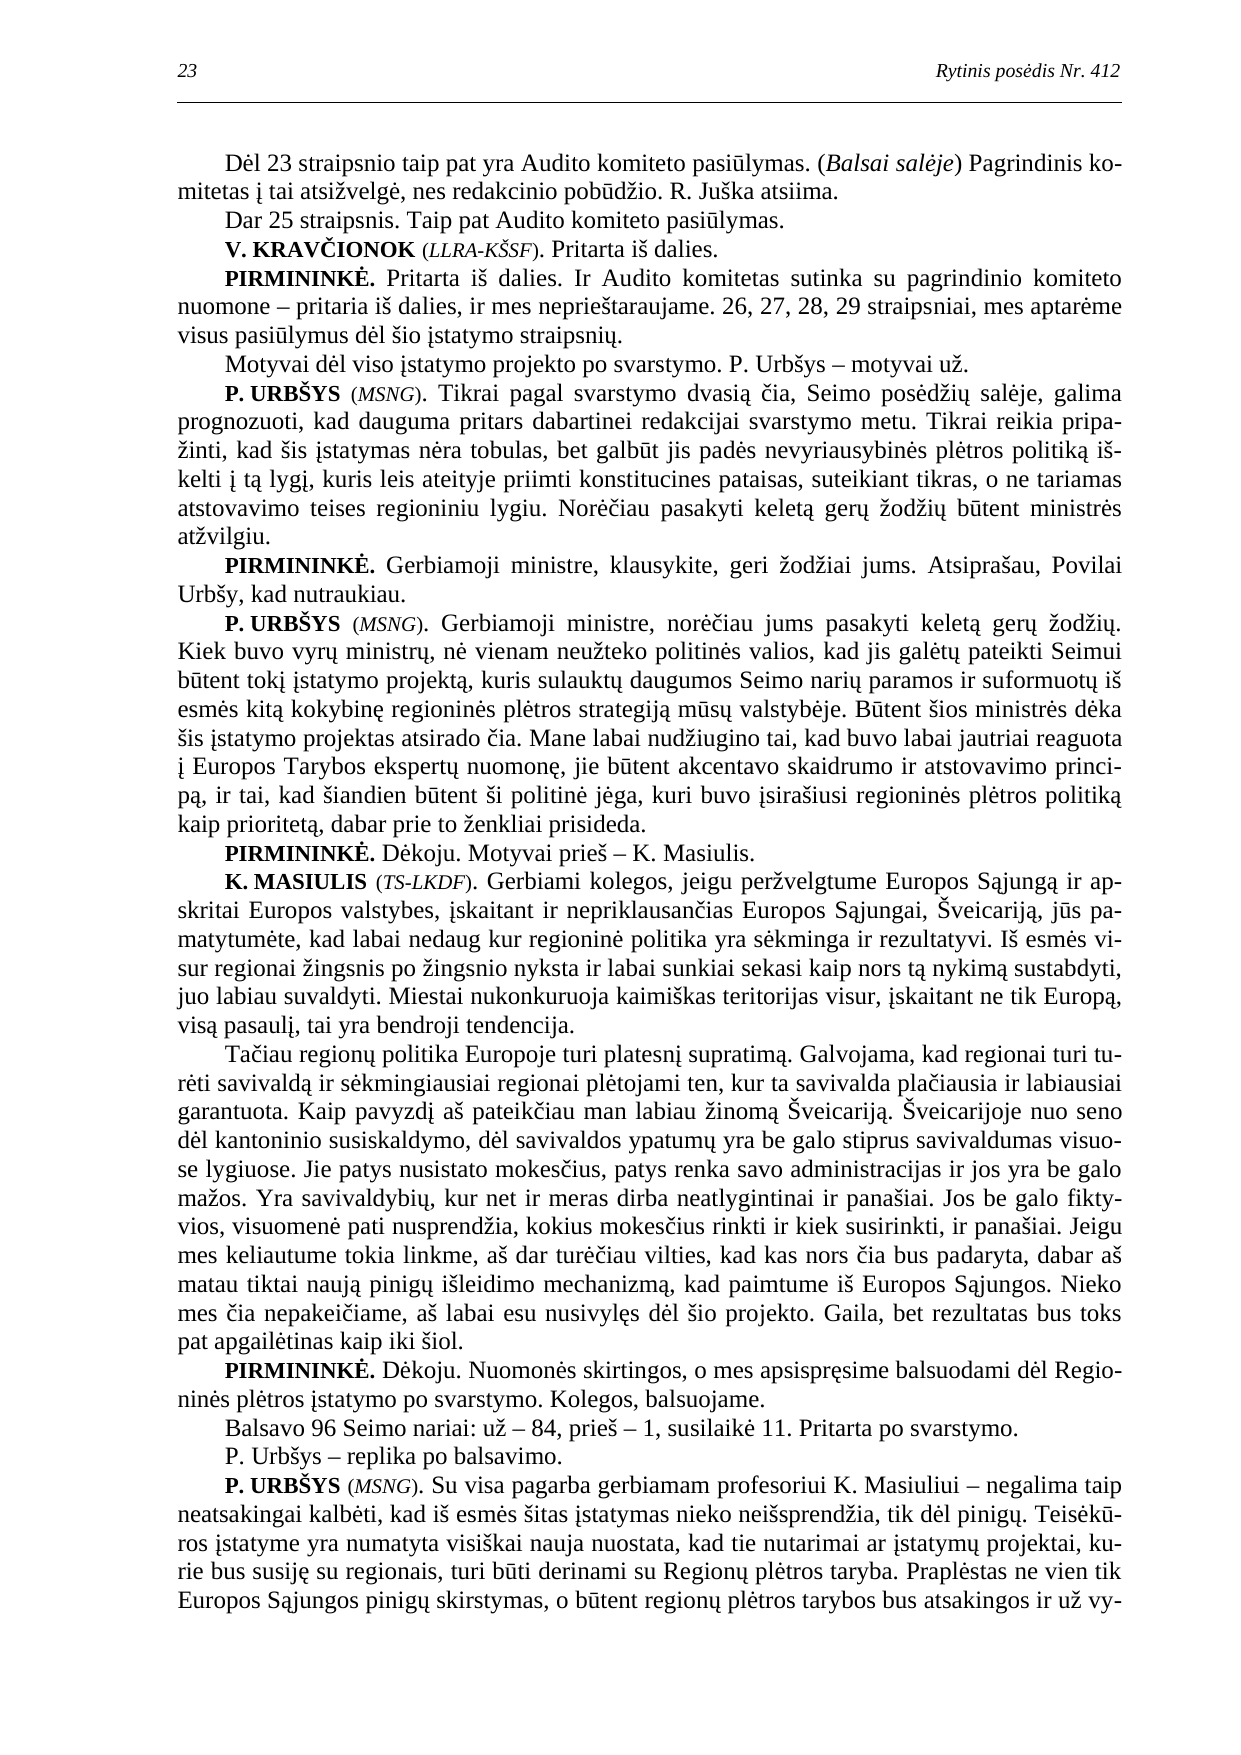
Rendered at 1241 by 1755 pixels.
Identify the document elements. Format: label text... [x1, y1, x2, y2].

text PIRMININKĖ. Ger­bia­mo­ji mi­nist­re, klau­sy­ki­te, ge­ri žo­džiai jums. At­si­pra­šau, Po­vi­lai Urb­šy, kad nu­trau­kiau. [177, 550, 1122, 608]
text V. KRAVČIONOK (LLRA-KŠSF). Pri­tar­ta iš da­lies. [177, 234, 1122, 263]
text Ta­čiau re­gio­nų po­li­ti­ka Eu­ro­po­je tu­ri pla­tes­nį su­pra­ti­mą. Gal­vo­ja­ma, kad re­gio­nai tu­ri tu­rė­ti sa­vi­val­dą ir sėk­min­giau­siai re­gio­nai plė­to­ja­mi ten, kur ta sa­vi­val­da pla­čiau­sia ir la­biau­siai ga­ran­tuo­ta. Kaip pa­vyz­dį aš pa­teik­čiau man la­biau ži­no­mą Švei­ca­ri­ją. Švei­ca­ri­jo­je nuo se­no dėl kan­to­ni­nio su­si­skal­dy­mo, dėl sa­vi­val­dos ypa­tu­mų yra be ga­lo stip­rus sa­vi­val­du­mas vi­suo­se ly­giuo­se. Jie pa­tys nu­si­sta­to mo­kes­čius, pa­tys ren­ka sa­vo ad­mi­nist­ra­ci­jas ir jos yra be ga­lo ma­žos. Yra sa­vi­val­dy­bių, kur net ir me­ras dir­ba ne­at­ly­gin­ti­nai ir pa­na­šiai. Jos be ga­lo fik­ty­vios, vi­suo­me­nė pa­ti nu­spren­džia, ko­kius mo­kes­čius rink­ti ir kiek su­si­rink­ti, ir pa­na­šiai. Jei­gu mes ke­liau­tu­me to­kia lin­kme, aš dar tu­rė­čiau vil­ties, kad kas nors čia bus pa­da­ry­ta, da­bar aš ma­tau tik­tai nau­ją pi­ni­gų iš­lei­di­mo me­cha­niz­mą, kad pa­im­tu­me iš Eu­ro­pos Są­jun­gos. Nie­ko mes čia ne­pa­kei­čia­me, aš la­bai esu nu­si­vy­lęs dėl šio pro­jek­to. Gai­la, bet re­zul­ta­tas bus toks pat ap­gai­lė­ti­nas kaip iki šiol. [177, 1039, 1122, 1355]
text P. URBŠYS (MSNG). Tik­rai pa­gal svars­ty­mo dva­sią čia, Sei­mo po­sė­džių sa­lė­je, ga­li­ma prog­no­zuo­ti, kad dau­gu­ma pri­tars da­bar­ti­nei re­dak­ci­jai svars­ty­mo me­tu. Tik­rai rei­kia pri­pa­žin­ti, kad šis įsta­ty­mas nė­ra to­bu­las, bet gal­būt jis pa­dės ne­vy­riau­sy­bi­nės plėt­ros po­li­ti­ką iš­kel­ti į tą ly­gį, ku­ris leis at­ei­ty­je pri­im­ti kon­sti­tu­ci­nes pa­tai­sas, su­tei­kiant tik­ras, o ne ta­ria­mas at­sto­va­vi­mo tei­ses re­gio­ni­niu ly­giu. No­rė­čiau pa­sa­ky­ti ke­le­tą ge­rų žo­džių bū­tent mi­nist­rės atžvil­giu. [177, 378, 1122, 550]
text PIRMININKĖ. Pri­tar­ta iš da­lies. Ir Au­di­to ko­mi­te­tas su­tin­ka su pa­grin­di­nio ko­mi­te­to nuo­mo­ne – pri­ta­ria iš da­lies, ir mes ne­pri­eš­ta­rau­ja­me. 26, 27, 28, 29 straips­niai, mes ap­ta­rė­me vi­sus pa­siū­ly­mus dėl šio įsta­ty­mo straips­nių. [177, 263, 1122, 349]
text Bal­sa­vo 96 Sei­mo na­riai: už – 84, prieš – 1, su­si­lai­kė 11. Pri­tar­ta po svars­ty­mo. [177, 1413, 1122, 1441]
text PIRMININKĖ. Dė­ko­ju. Mo­ty­vai prieš – K. Ma­siu­lis. [177, 838, 1122, 866]
text PIRMININKĖ. Dė­ko­ju. Nuo­mo­nės skir­tin­gos, o mes ap­si­sprę­si­me bal­suo­da­mi dėl Re­gio­ni­nės plėt­ros įsta­ty­mo po svars­ty­mo. Ko­le­gos, bal­suo­ja­me. [177, 1355, 1122, 1413]
text Dėl 23 straips­nio taip pat yra Au­di­to ko­mi­te­to pa­siū­ly­mas. (Bal­sai sa­lė­je) Pa­grin­di­nis ko­mi­te­tas į tai at­si­žvel­gė, nes re­dak­ci­nio po­bū­džio. R. Juš­ka at­si­i­ma. [177, 148, 1122, 205]
text P. Urb­šys – re­pli­ka po bal­sa­vi­mo. [177, 1441, 1122, 1470]
text Dar 25 straips­nis. Taip pat Au­di­to ko­mi­te­to pa­siū­ly­mas. [177, 205, 1122, 234]
text K. MASIULIS (TS-LKDF). Ger­bia­mi ko­le­gos, jei­gu per­žvelg­tu­me Eu­ro­pos Są­jun­gą ir ap­skri­tai Eu­ro­pos vals­ty­bes, įskai­tant ir ne­pri­klau­san­čias Eu­ro­pos Są­jun­gai, Švei­ca­ri­ją, jūs pa­ma­ty­tu­mė­te, kad la­bai ne­daug kur re­gio­ni­nė po­li­ti­ka yra sėk­min­ga ir re­zul­ta­ty­vi. Iš es­mės vi­sur re­gio­nai žings­nis po žings­nio nyks­ta ir la­bai sun­kiai se­ka­si kaip nors tą ny­ki­mą su­stab­dy­ti, juo la­biau su­val­dy­ti. Mies­tai nu­kon­ku­ruo­ja kai­miš­kas te­ri­to­ri­jas vi­sur, įskai­tant ne tik Eu­ro­pą, vi­są pa­sau­lį, tai yra ben­dro­ji ten­den­ci­ja. [177, 866, 1122, 1039]
text Mo­ty­vai dėl vi­so įsta­ty­mo pro­jek­to po svars­ty­mo. P. Urb­šys – mo­ty­vai už. [177, 349, 1122, 378]
text P. URBŠYS (MSNG). Ger­bia­mo­ji mi­nist­re, no­rė­čiau jums pa­sa­ky­ti ke­le­tą ge­rų žo­džių. Kiek bu­vo vy­rų mi­nist­rų, nė vie­nam ne­už­te­ko po­li­ti­nės va­lios, kad jis ga­lė­tų pa­teik­ti Sei­mui bū­tent to­kį įsta­ty­mo pro­jek­tą, ku­ris su­lauk­tų dau­gu­mos Sei­mo na­rių pa­ra­mos ir su­for­muo­tų iš es­mės ki­tą ko­ky­bi­nę re­gio­ni­nės plėt­ros stra­te­gi­ją mū­sų vals­ty­bė­je. Bū­tent šios mi­nist­rės dė­ka šis įsta­ty­mo pro­jek­tas at­si­ra­do čia. Ma­ne la­bai nu­džiu­gi­no tai, kad bu­vo la­bai jaut­riai re­a­guo­ta į Eu­ro­pos Ta­ry­bos eks­per­tų nuo­mo­nę, jie bū­tent ak­cen­ta­vo skaid­ru­mo ir at­sto­va­vi­mo prin­ci­pą, ir tai, kad šian­dien bū­tent ši po­li­ti­nė jė­ga, ku­ri bu­vo įsi­ra­šiu­si re­gio­ni­nės plėt­ros po­li­ti­ką kaip pri­ori­te­tą, da­bar prie to žen­kliai pri­si­de­da. [177, 608, 1122, 838]
text P. URBŠYS (MSNG). Su vi­sa pa­gar­ba ger­bia­mam pro­fe­so­riui K. Ma­siu­liui – ne­ga­li­ma taip ne­at­sa­kin­gai kal­bė­ti, kad iš es­mės ši­tas įsta­ty­mas nie­ko ne­iš­spren­džia, tik dėl pi­ni­gų. Tei­sė­kū­ros įsta­ty­me yra nu­ma­ty­ta vi­siš­kai nau­ja nuo­sta­ta, kad tie nu­ta­ri­mai ar įsta­ty­mų pro­jek­tai, ku­rie bus su­si­ję su re­gio­nais, tu­ri bū­ti de­ri­na­mi su Re­gio­nų plėt­ros ta­ry­ba. Pra­plės­tas ne vien tik Eu­ro­pos Są­jun­gos pi­ni­gų skirs­ty­mas, o bū­tent re­gio­nų plėt­ros ta­ry­bos bus at­sa­kin­gos ir už vy­ [177, 1470, 1122, 1614]
